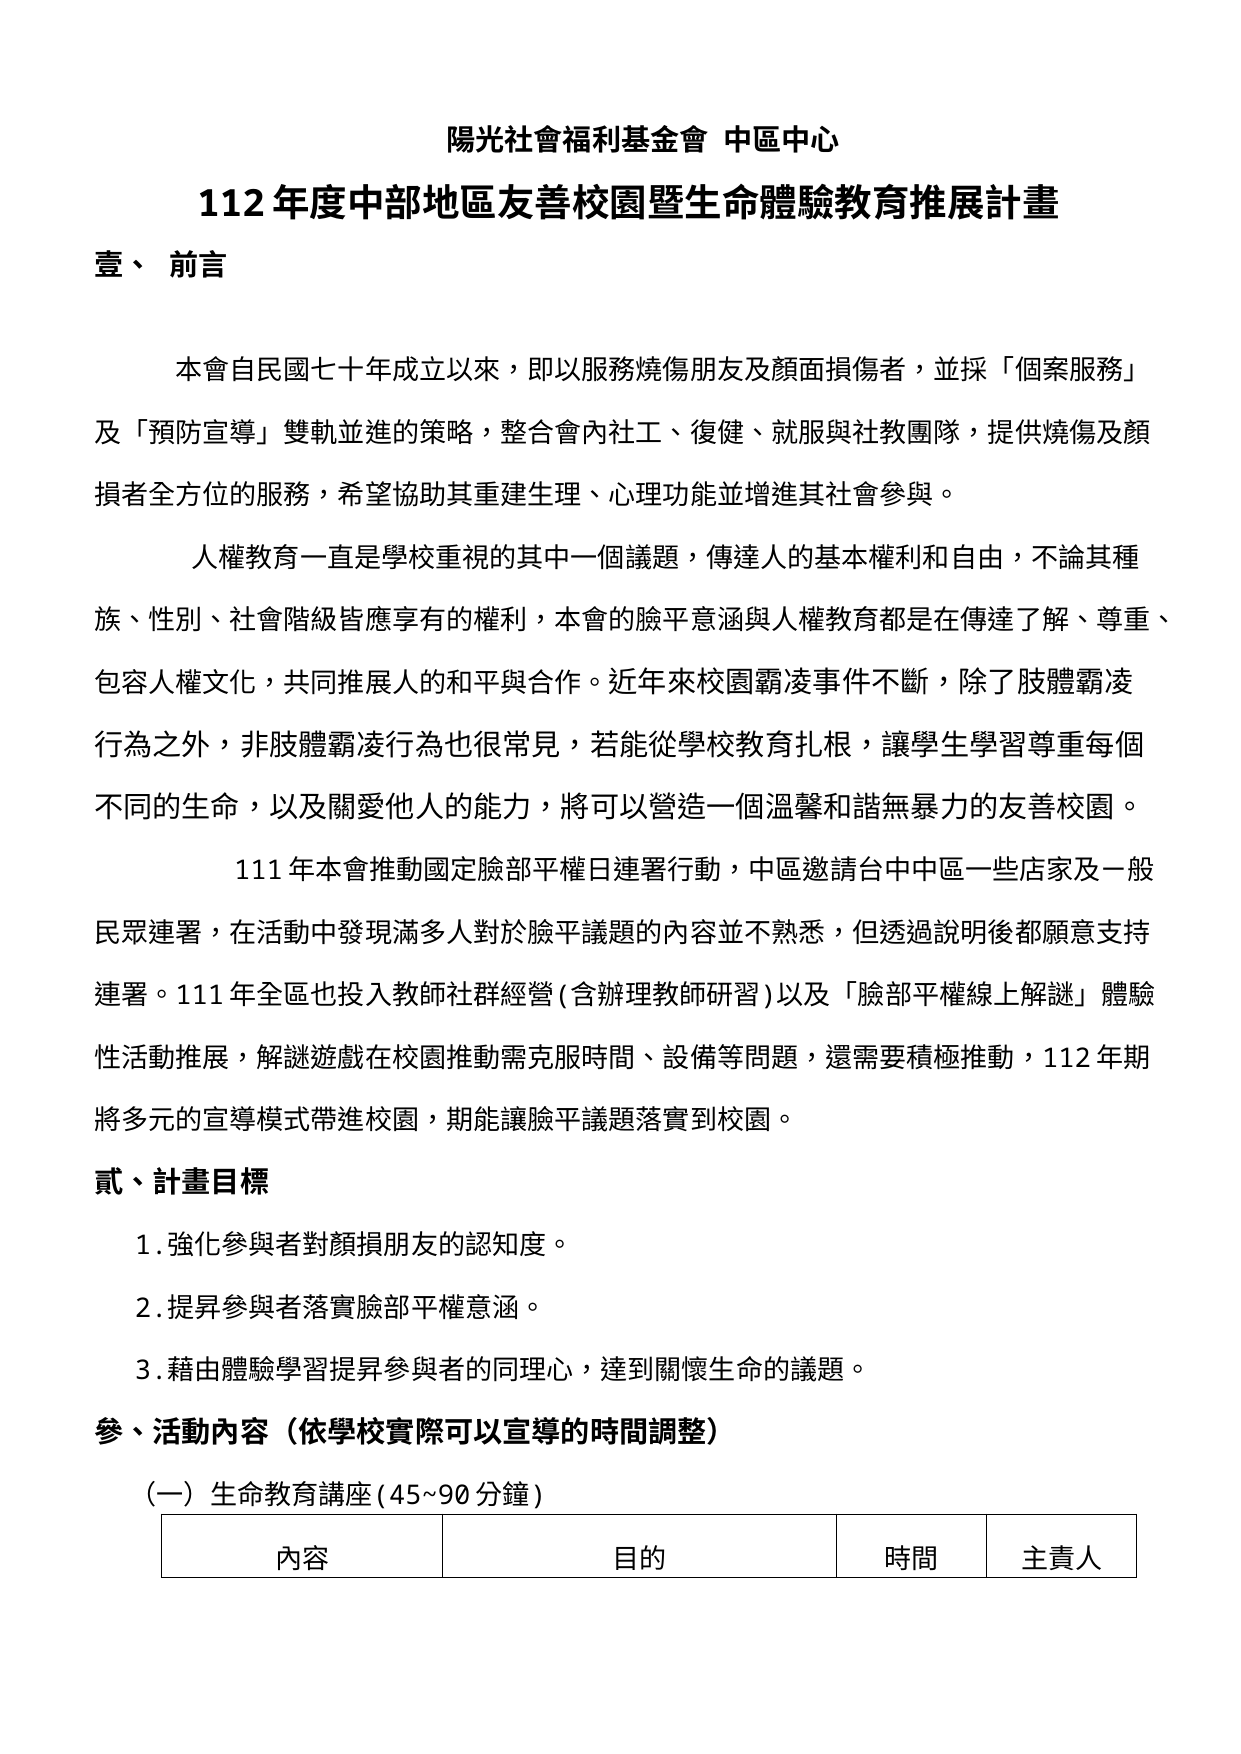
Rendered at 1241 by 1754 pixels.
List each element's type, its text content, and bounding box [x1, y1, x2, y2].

text （一）生命教育講座(45~90分鐘) [94, 1451, 1162, 1513]
table_header 主責人 [987, 1515, 1136, 1577]
text 本會自民國七十年成立以來，即以服務燒傷朋友及顏面損傷者，並採「個案服務」及「預防宣導」雙軌並進的策略，整合會內社工、復健、就服與社教團隊，提供燒傷及顏損者全方位的服務，希望協助其重建生理、心理功能並增進其社會參與。 [94, 326, 1162, 513]
text 111年本會推動國定臉部平權日連署行動，中區邀請台中中區一些店家及ㄧ般民眾連署，在活動中發現滿多人對於臉平議題的內容並不熟悉，但透過說明後都願意支持連署。111年全區也投入教師社群經營(含辦理教師研習)以及「臉部平權線上解謎」體驗性活動推展，解謎遊戲在校園推動需克服時間、設備等問題，還需要積極推動，112年期將多元的宣導模式帶進校園，期能讓臉平議題落實到校園。 [94, 826, 1162, 1138]
list 前言 [94, 221, 1162, 284]
text 人權教育一直是學校重視的其中一個議題，傳達人的基本權利和自由，不論其種族、性別、社會階級皆應享有的權利，本會的臉平意涵與人權教育都是在傳達了解、尊重、包容人權文化，共同推展人的和平與合作。近年來校園霸凌事件不斷，除了肢體霸凌行為之外，非肢體霸凌行為也很常見，若能從學校教育扎根，讓學生學習尊重每個不同的生命，以及關愛他人的能力，將可以營造一個溫馨和諧無暴力的友善校園。 [94, 513, 1162, 826]
table_header 目的 [443, 1515, 836, 1577]
text 參、活動內容（依學校實際可以宣導的時間調整） [94, 1388, 1162, 1451]
table_header 內容 [162, 1515, 442, 1577]
text 貳、計畫目標 [94, 1138, 1162, 1201]
text 3.藉由體驗學習提昇參與者的同理心，達到關懷生命的議題。 [94, 1326, 1162, 1388]
text 2.提昇參與者落實臉部平權意涵。 [94, 1263, 1162, 1326]
table_header 時間 [837, 1515, 986, 1577]
text 112年度中部地區友善校園暨生命體驗教育推展計畫 [94, 159, 1162, 221]
text 陽光社會福利基金會 中區中心 [94, 96, 1162, 159]
text 1.強化參與者對顏損朋友的認知度。 [94, 1201, 1162, 1263]
